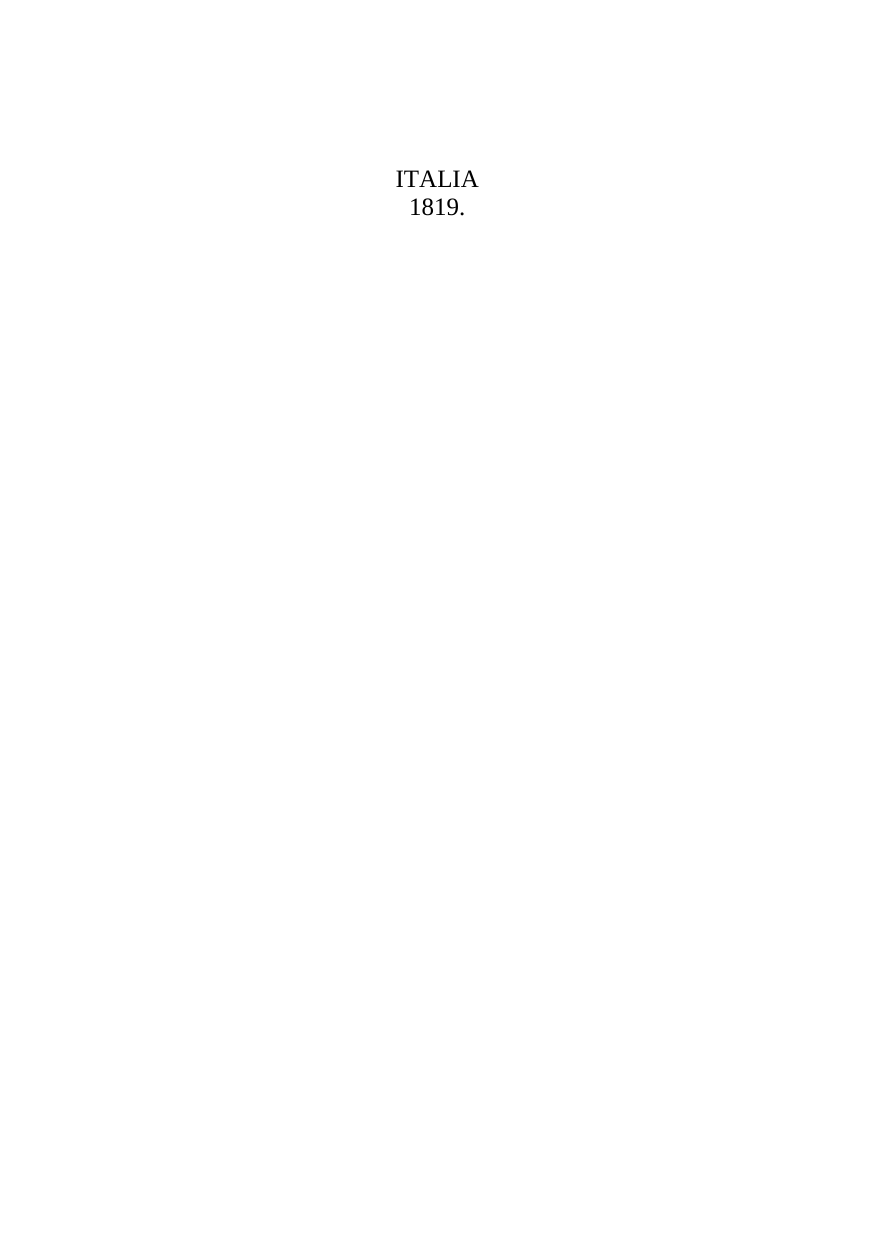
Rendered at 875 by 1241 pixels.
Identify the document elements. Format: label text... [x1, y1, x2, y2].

text ITALIA [106, 164, 768, 192]
text 1819. [106, 192, 768, 221]
